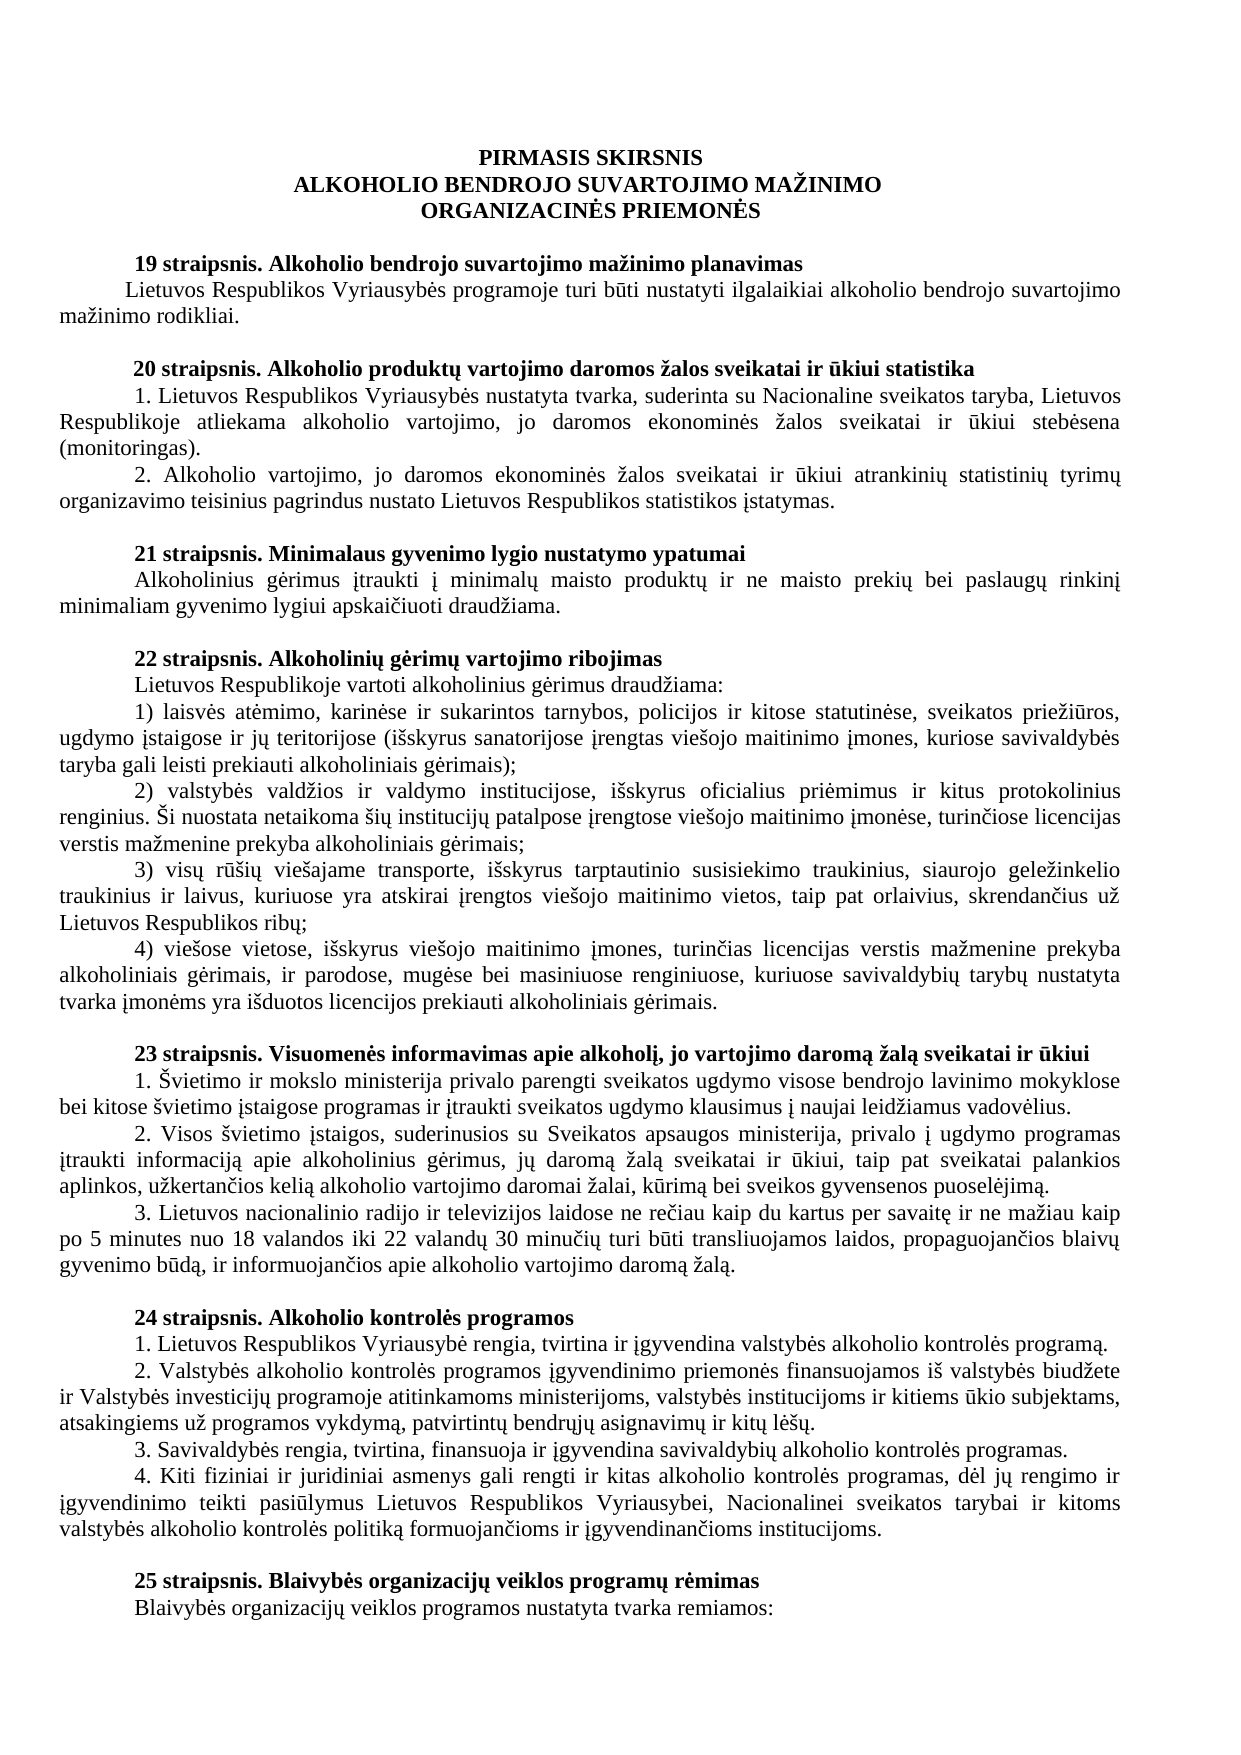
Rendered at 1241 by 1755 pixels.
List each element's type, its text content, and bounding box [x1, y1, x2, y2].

text 1) laisvės atėmimo, karinėse ir sukarintos tarnybos, policijos ir kitose statutinėse, sveikatos priežiūros, ugdymo įstaigose ir jų teritorijose (išskyrus sanatorijose įrengtas viešojo maitinimo įmones, kuriose savivaldybės taryba gali leisti prekiauti alkoholiniais gėrimais); [59, 698, 1122, 777]
text 20 straipsnis. Alkoholio produktų vartojimo daromos žalos sveikatai ir ūkiui statistika [59, 355, 1122, 382]
text Lietuvos Respublikoje vartoti alkoholinius gėrimus draudžiama: [59, 672, 1122, 698]
text 19 straipsnis. Alkoholio bendrojo suvartojimo mažinimo planavimas [59, 250, 1122, 276]
text 4. Kiti fiziniai ir juridiniai asmenys gali rengti ir kitas alkoholio kontrolės programas, dėl jų rengimo ir įgyvendinimo teikti pasiūlymus Lietuvos Respublikos Vyriausybei, Nacionalinei sveikatos tarybai ir kitoms valstybės alkoholio kontrolės politiką formuojančioms ir įgyvendinančioms institucijoms. [59, 1462, 1122, 1541]
text 23 straipsnis. Visuomenės informavimas apie alkoholį, jo vartojimo daromą žalą sveikatai ir ūkiui [134, 1041, 1122, 1067]
text ALKOHOLIO BENDROJO SUVARTOJIMO MAŽINIMO [59, 171, 1122, 197]
text 2. Valstybės alkoholio kontrolės programos įgyvendinimo priemonės finansuojamos iš valstybės biudžete ir Valstybės investicijų programoje atitinkamoms ministerijoms, valstybės institucijoms ir kitiems ūkio subjektams, atsakingiems už programos vykdymą, patvirtintų bendrųjų asignavimų ir kitų lėšų. [59, 1357, 1122, 1436]
text 3. Savivaldybės rengia, tvirtina, finansuoja ir įgyvendina savivaldybių alkoholio kontrolės programas. [59, 1436, 1122, 1462]
text 21 straipsnis. Minimalaus gyvenimo lygio nustatymo ypatumai [59, 540, 1122, 566]
text 22 straipsnis. Alkoholinių gėrimų vartojimo ribojimas [59, 645, 1122, 672]
text 25 straipsnis. Blaivybės organizacijų veiklos programų rėmimas [59, 1568, 1122, 1594]
text Lietuvos Respublikos Vyriausybės programoje turi būti nustatyti ilgalaikiai alkoholio bendrojo suvartojimo mažinimo rodikliai. [59, 276, 1122, 329]
text 3. Lietuvos nacionalinio radijo ir televizijos laidose ne rečiau kaip du kartus per savaitę ir ne mažiau kaip po 5 minutes nuo 18 valandos iki 22 valandų 30 minučių turi būti transliuojamos laidos, propaguojančios blaivų gyvenimo būdą, ir informuojančios apie alkoholio vartojimo daromą žalą. [59, 1199, 1122, 1278]
text 3) visų rūšių viešajame transporte, išskyrus tarptautinio susisiekimo traukinius, siaurojo geležinkelio traukinius ir laivus, kuriuose yra atskirai įrengtos viešojo maitinimo vietos, taip pat orlaivius, skrendančius už Lietuvos Respublikos ribų; [59, 856, 1122, 935]
text 2. Alkoholio vartojimo, jo daromos ekonominės žalos sveikatai ir ūkiui atrankinių statistinių tyrimų organizavimo teisinius pagrindus nustato Lietuvos Respublikos statistikos įstatymas. [59, 461, 1122, 513]
text Alkoholinius gėrimus įtraukti į minimalų maisto produktų ir ne maisto prekių bei paslaugų rinkinį minimaliam gyvenimo lygiui apskaičiuoti draudžiama. [59, 566, 1122, 619]
text 2) valstybės valdžios ir valdymo institucijose, išskyrus oficialius priėmimus ir kitus protokolinius renginius. Ši nuostata netaikoma šių institucijų patalpose įrengtose viešojo maitinimo įmonėse, turinčiose licencijas verstis mažmenine prekyba alkoholiniais gėrimais; [59, 777, 1122, 856]
text 1. Lietuvos Respublikos Vyriausybės nustatyta tvarka, suderinta su Nacionaline sveikatos taryba, Lietuvos Respublikoje atliekama alkoholio vartojimo, jo daromos ekonominės žalos sveikatai ir ūkiui stebėsena (monitoringas). [59, 382, 1122, 461]
text 2. Visos švietimo įstaigos, suderinusios su Sveikatos apsaugos ministerija, privalo į ugdymo programas įtraukti informaciją apie alkoholinius gėrimus, jų daromą žalą sveikatai ir ūkiui, taip pat sveikatai palankios aplinkos, užkertančios kelią alkoholio vartojimo daromai žalai, kūrimą bei sveikos gyvensenos puoselėjimą. [59, 1119, 1122, 1199]
text 1. Lietuvos Respublikos Vyriausybė rengia, tvirtina ir įgyvendina valstybės alkoholio kontrolės programą. [59, 1330, 1122, 1357]
text 24 straipsnis. Alkoholio kontrolės programos [59, 1304, 1122, 1330]
text 1. Švietimo ir mokslo ministerija privalo parengti sveikatos ugdymo visose bendrojo lavinimo mokyklose bei kitose švietimo įstaigose programas ir įtraukti sveikatos ugdymo klausimus į naujai leidžiamus vadovėlius. [59, 1067, 1122, 1119]
text PIRMASIS SKIRSNIS [59, 144, 1122, 171]
text ORGANIZACINĖS PRIEMONĖS [59, 197, 1122, 223]
text 4) viešose vietose, išskyrus viešojo maitinimo įmones, turinčias licencijas verstis mažmenine prekyba alkoholiniais gėrimais, ir parodose, mugėse bei masiniuose renginiuose, kuriuose savivaldybių tarybų nustatyta tvarka įmonėms yra išduotos licencijos prekiauti alkoholiniais gėrimais. [59, 935, 1122, 1014]
text Blaivybės organizacijų veiklos programos nustatyta tvarka remiamos: [59, 1594, 1122, 1620]
